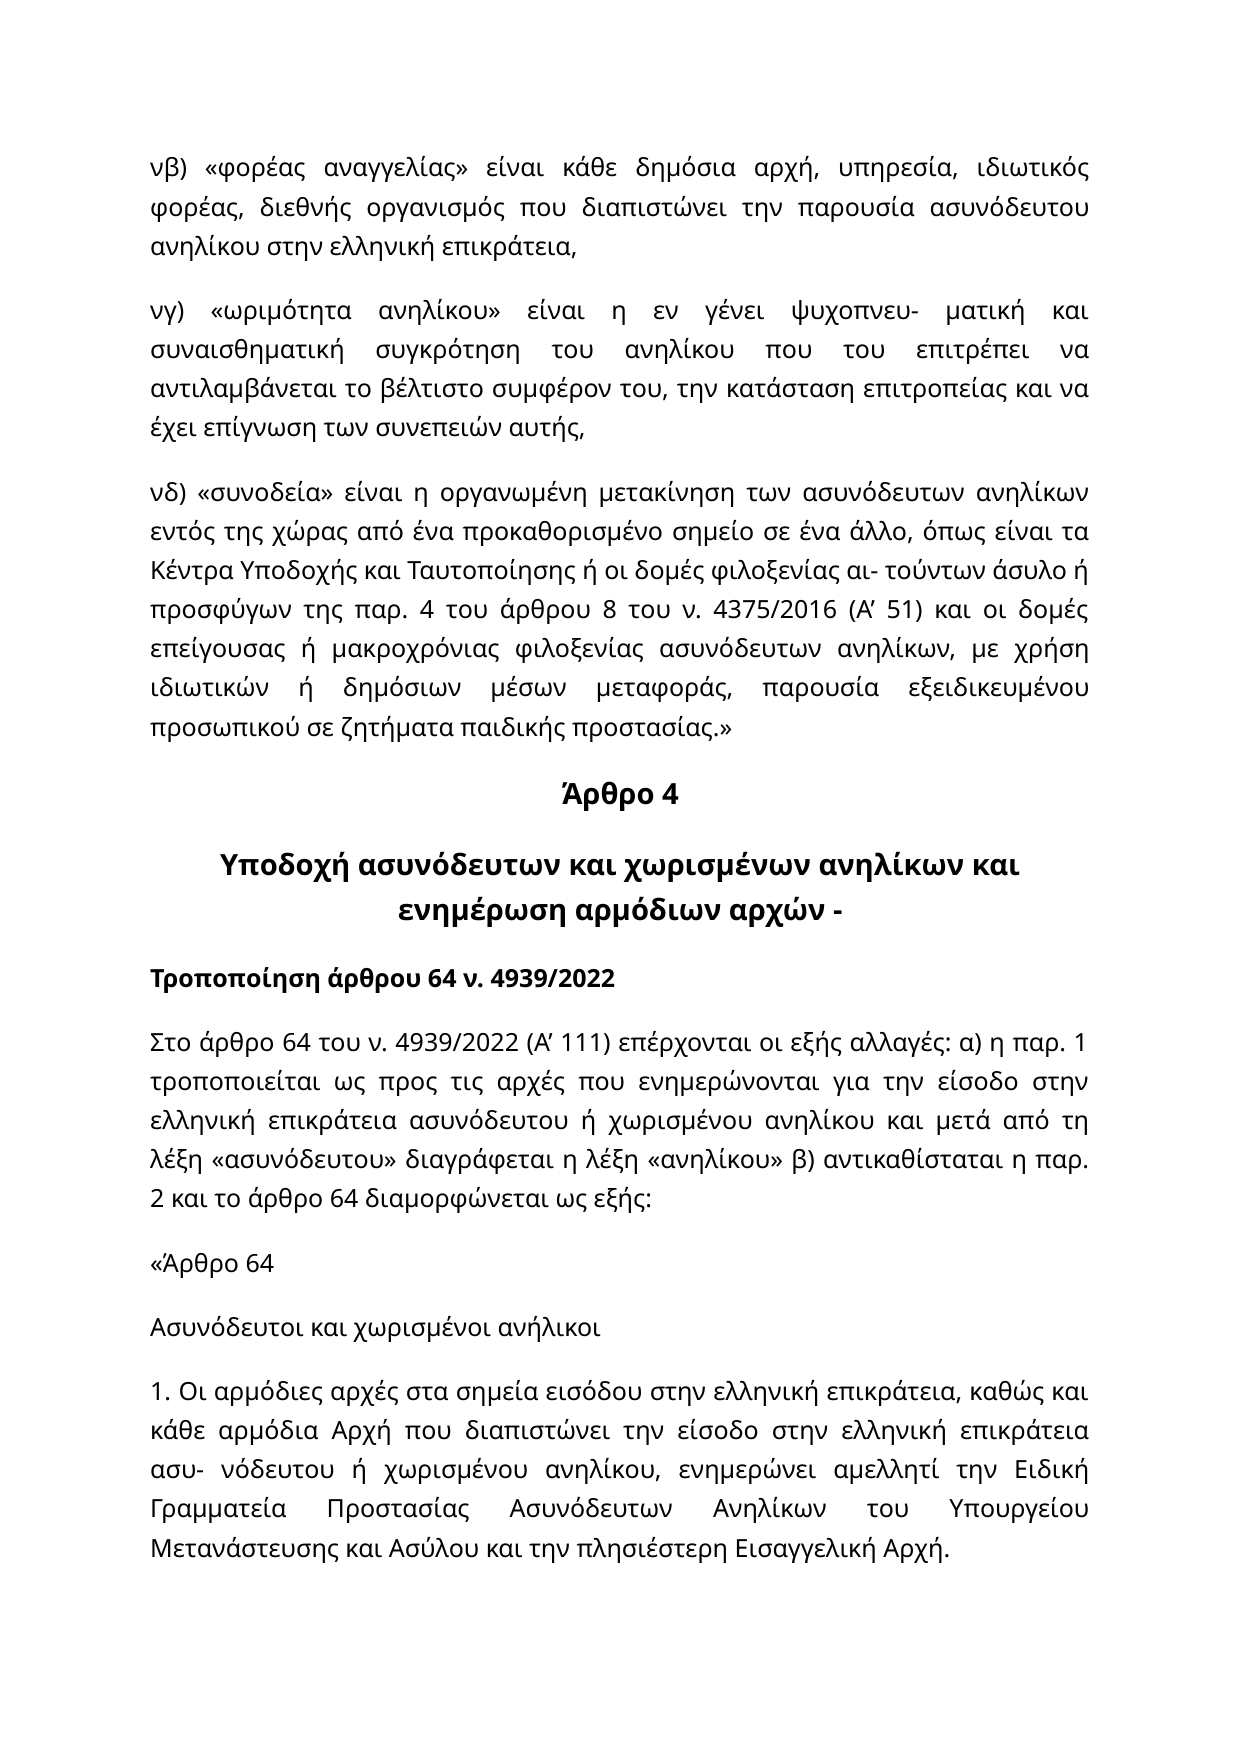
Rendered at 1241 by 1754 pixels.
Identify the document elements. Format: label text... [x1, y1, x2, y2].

text νδ) «συνοδεία» είναι η οργανωμένη μετακίνηση των ασυνόδευτων ανηλίκων εντός της χώρας από ένα προκαθορισμένο σημείο σε ένα άλλο, όπως είναι τα Κέντρα Υποδοχής και Ταυτοποίησης ή οι δομές φιλοξενίας αι- τούντων άσυλο ή προσφύγων της παρ. 4 του άρθρου 8 του ν. 4375/2016 (Α’ 51) και οι δομές επείγουσας ή μακροχρόνιας φιλοξενίας ασυνόδευτων ανηλίκων, με χρήση ιδιωτικών ή δημόσιων μέσων μεταφοράς, παρουσία εξειδικευμένου προσωπικού σε ζητήματα παιδικής προστασίας.» [150, 474, 1090, 743]
text «Άρθρο 64 [150, 1245, 1090, 1279]
text Ασυνόδευτοι και χωρισμένοι ανήλικοι [150, 1309, 1090, 1343]
subtitle Υποδοχή ασυνόδευτων και χωρισμένων ανηλίκων και ενημέρωση αρμόδιων αρχών - [150, 844, 1090, 929]
text νβ) «φορέας αναγγελίας» είναι κάθε δημόσια αρχή, υπηρεσία, ιδιωτικός φορέας, διεθνής οργανισμός που διαπιστώνει την παρουσία ασυνόδευτου ανηλίκου στην ελληνική επικράτεια, [150, 150, 1090, 262]
subtitle Άρθρο 4 [150, 773, 1090, 813]
text 1. Οι αρμόδιες αρχές στα σημεία εισόδου στην ελληνική επικράτεια, καθώς και κάθε αρμόδια Αρχή που διαπιστώνει την είσοδο στην ελληνική επικράτεια ασυ- νόδευτου ή χωρισμένου ανηλίκου, ενημερώνει αμελλητί την Ειδική Γραμματεία Προστασίας Ασυνόδευτων Ανηλίκων του Υπουργείου Μετανάστευσης και Ασύλου και την πλησιέστερη Εισαγγελική Αρχή. [150, 1373, 1090, 1564]
text Στο άρθρο 64 του ν. 4939/2022 (Α’ 111) επέρχονται οι εξής αλλαγές: α) η παρ. 1 τροποποιείται ως προς τις αρχές που ενημερώνονται για την είσοδο στην ελληνική επικράτεια ασυνόδευτου ή χωρισμένου ανηλίκου και μετά από τη λέξη «ασυνόδευτου» διαγράφεται η λέξη «ανηλίκου» β) αντικαθίσταται η παρ. 2 και το άρθρο 64 διαμορφώνεται ως εξής: [150, 1024, 1090, 1215]
text Τροποποίηση άρθρου 64 ν. 4939/2022 [150, 960, 1090, 994]
text νγ) «ωριμότητα ανηλίκου» είναι η εν γένει ψυχοπνευ- ματική και συναισθηματική συγκρότηση του ανηλίκου που του επιτρέπει να αντιλαμβάνεται το βέλτιστο συμφέρον του, την κατάσταση επιτροπείας και να έχει επίγνωση των συνεπειών αυτής, [150, 292, 1090, 444]
